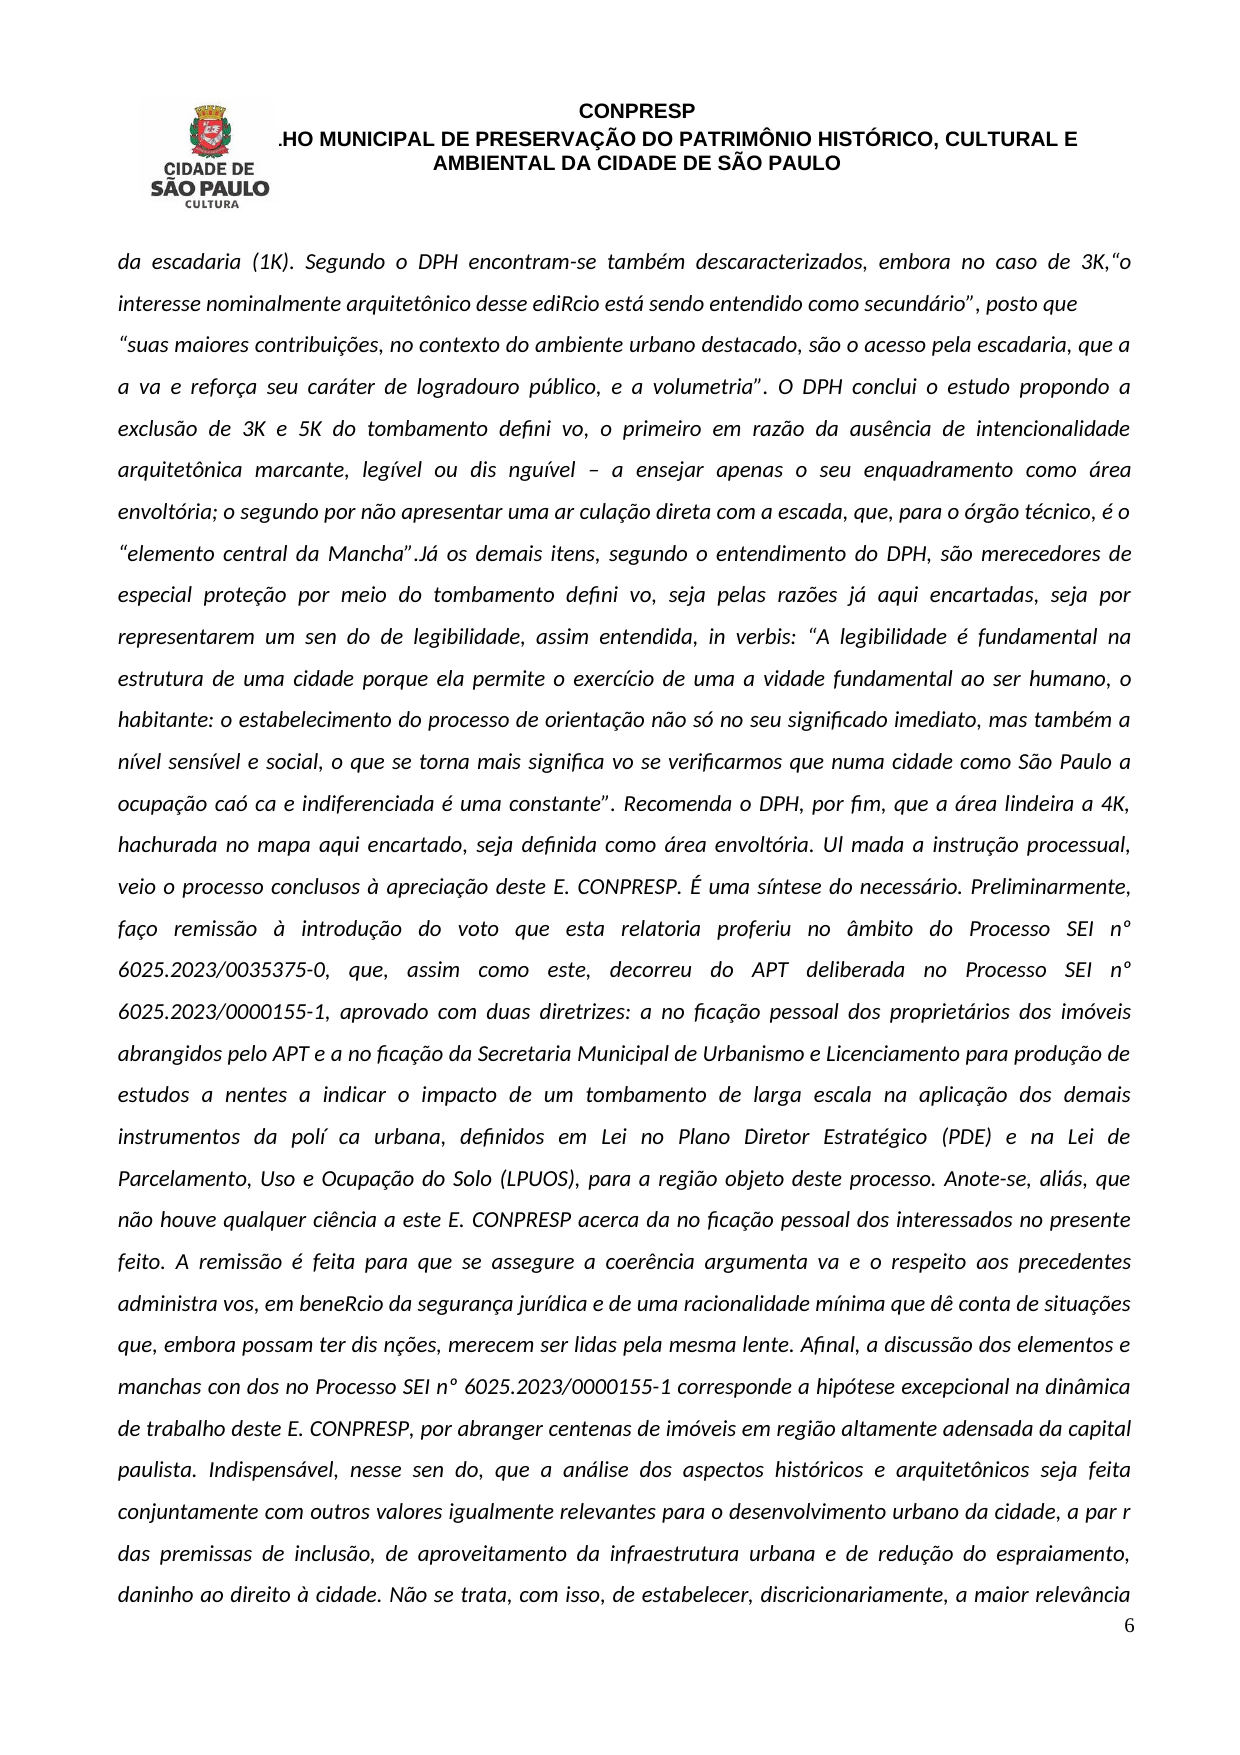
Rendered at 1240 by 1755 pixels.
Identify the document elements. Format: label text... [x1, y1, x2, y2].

text da escadaria (1K). Segundo o DPH encontram-se também descaracterizados, embora no caso de 3K,“o interesse nominalmente arquitetônico desse ediRcio está sendo entendido como secundário”, posto que [118, 247, 1135, 317]
text “suas maiores contribuições, no contexto do ambiente urbano destacado, são o acesso pela escadaria, que a a va e reforça seu caráter de logradouro público, e a volumetria”. O DPH conclui o estudo propondo a exclusão de 3K e 5K do tombamento defini vo, o primeiro em razão da ausência de intencionalidade arquitetônica marcante, legível ou dis nguível – a ensejar apenas o seu enquadramento como área envoltória; o segundo por não apresentar uma ar culação direta com a escada, que, para o órgão técnico, é o “elemento central da Mancha”.Já os demais itens, segundo o entendimento do DPH, são merecedores de especial proteção por meio do tombamento defini vo, seja pelas razões já aqui encartadas, seja por representarem um sen do de legibilidade, assim entendida, in verbis: “A legibilidade é fundamental na estrutura de uma cidade porque ela permite o exercício de uma a vidade fundamental ao ser humano, o habitante: o estabelecimento do processo de orientação não só no seu significado imediato, mas também a nível sensível e social, o que se torna mais significa vo se verificarmos que numa cidade como São Paulo a ocupação caó ca e indiferenciada é uma constante”. Recomenda o DPH, por fim, que a área lindeira a 4K, hachurada no mapa aqui encartado, seja definida como área envoltória. Ul mada a instrução processual, veio o processo conclusos à apreciação deste E. CONPRESP. É uma síntese do necessário. Preliminarmente, faço remissão à introdução do voto que esta relatoria proferiu no âmbito do Processo SEI nº 6025.2023/0035375-0, que, assim como este, decorreu do APT deliberada no Processo SEI nº 6025.2023/0000155-1, aprovado com duas diretrizes: a no ficação pessoal dos proprietários dos imóveis abrangidos pelo APT e a no ficação da Secretaria Municipal de Urbanismo e Licenciamento para produção de estudos a nentes a indicar o impacto de um tombamento de larga escala na aplicação dos demais instrumentos da polí ca urbana, definidos em Lei no Plano Diretor Estratégico (PDE) e na Lei de Parcelamento, Uso e Ocupação do Solo (LPUOS), para a região objeto deste processo. Anote-se, aliás, que não houve qualquer ciência a este E. CONPRESP acerca da no ficação pessoal dos interessados no presente feito. A remissão é feita para que se assegure a coerência argumenta va e o respeito aos precedentes administra vos, em beneRcio da segurança jurídica e de uma racionalidade mínima que dê conta de situações que, embora possam ter dis nções, merecem ser lidas pela mesma lente. Afinal, a discussão dos elementos e manchas con dos no Processo SEI nº 6025.2023/0000155-1 corresponde a hipótese excepcional na dinâmica de trabalho deste E. CONPRESP, por abranger centenas de imóveis em região altamente adensada da capital paulista. Indispensável, nesse sen do, que a análise dos aspectos históricos e arquitetônicos seja feita conjuntamente com outros valores igualmente relevantes para o desenvolvimento urbano da cidade, a par r das premissas de inclusão, de aproveitamento da infraestrutura urbana e de redução do espraiamento, daninho ao direito à cidade. Não se trata, com isso, de estabelecer, discricionariamente, a maior relevância [118, 330, 1135, 1608]
